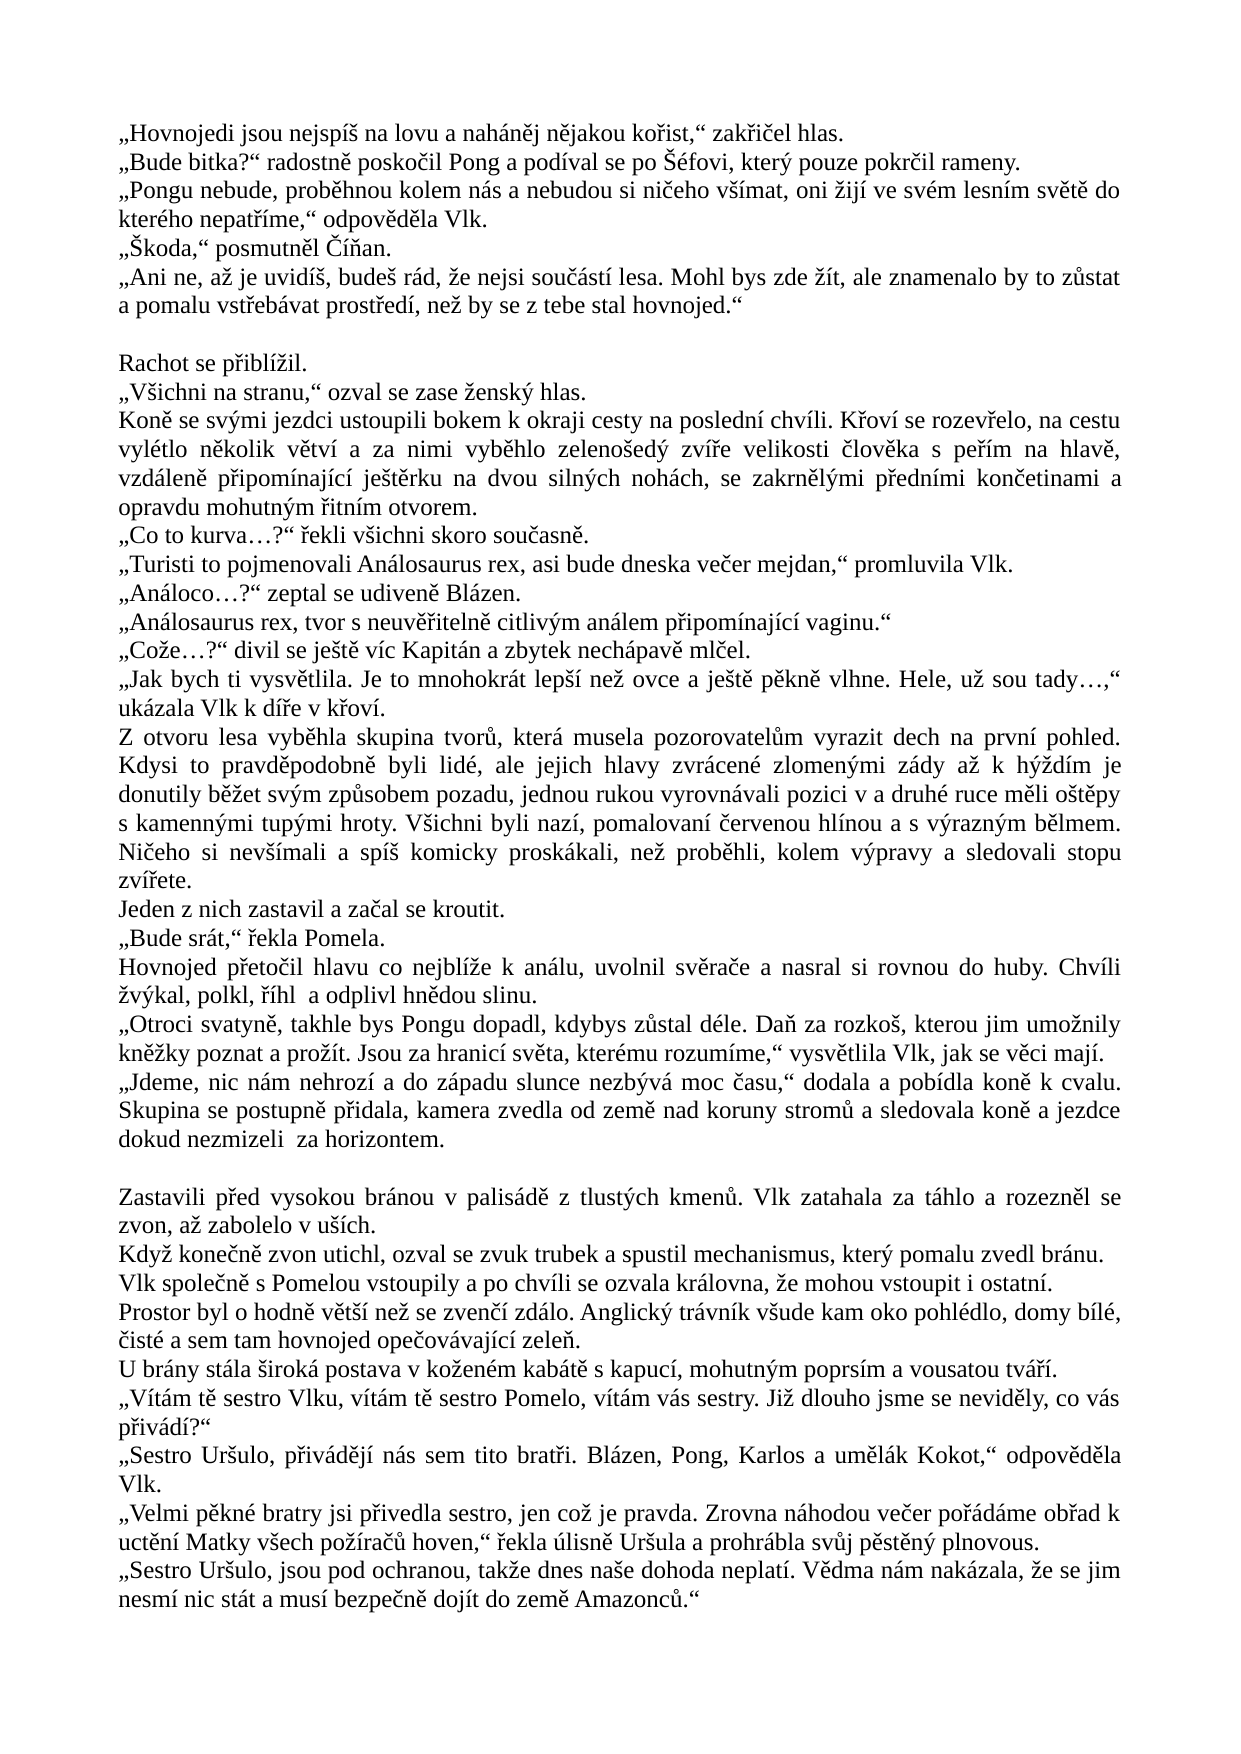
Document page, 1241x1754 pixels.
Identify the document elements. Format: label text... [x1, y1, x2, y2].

text Rachot se přiblížil. [118, 348, 1122, 377]
text „Otroci svatyně, takhle bys Pongu dopadl, kdybys zůstal déle. Daň za rozkoš, kterou jim umožnily kněžky poznat a prožít. Jsou za hranicí světa, kterému rozumíme,“ vysvětlila Vlk, jak se věci mají. [118, 1009, 1122, 1067]
text „Análoco…?“ zeptal se udiveně Blázen. [118, 578, 1122, 607]
text Jeden z nich zastavil a začal se kroutit. [118, 894, 1122, 923]
text Když konečně zvon utichl, ozval se zvuk trubek a spustil mechanismus, který pomalu zvedl bránu. [118, 1239, 1122, 1268]
text „Ani ne, až je uvidíš, budeš rád, že nejsi součástí lesa. Mohl bys zde žít, ale znamenalo by to zůstat a pomalu vstřebávat prostředí, než by se z tebe stal hovnojed.“ [118, 262, 1122, 319]
text „Velmi pěkné bratry jsi přivedla sestro, jen což je pravda. Zrovna náhodou večer pořádáme obřad k uctění Matky všech požíračů hoven,“ řekla úlisně Uršula a prohrábla svůj pěstěný plnovous. [118, 1498, 1122, 1556]
text Z otvoru lesa vyběhla skupina tvorů, která musela pozorovatelům vyrazit dech na první pohled. Kdysi to pravděpodobně byli lidé, ale jejich hlavy zvrácené zlomenými zády až k hýždím je donutily běžet svým způsobem pozadu, jednou rukou vyrovnávali pozici v a druhé ruce měli oštěpy s kamennými tupými hroty. Všichni byli nazí, pomalovaní červenou hlínou a s výrazným bělmem. Ničeho si nevšímali a spíš komicky proskákali, než proběhli, kolem výpravy a sledovali stopu zvířete. [118, 722, 1122, 894]
text „Co to kurva…?“ řekli všichni skoro současně. [118, 521, 1122, 549]
text „Všichni na stranu,“ ozval se zase ženský hlas. [118, 377, 1122, 406]
text Vlk společně s Pomelou vstoupily a po chvíli se ozvala královna, že mohou vstoupit i ostatní. [118, 1268, 1122, 1297]
text „Jdeme, nic nám nehrozí a do západu slunce nezbývá moc času,“ dodala a pobídla koně k cvalu. Skupina se postupně přidala, kamera zvedla od země nad koruny stromů a sledovala koně a jezdce dokud nezmizeli za horizontem. [118, 1067, 1122, 1153]
text U brány stála široká postava v koženém kabátě s kapucí, mohutným poprsím a vousatou tváří. [118, 1354, 1122, 1383]
text Koně se svými jezdci ustoupili bokem k okraji cesty na poslední chvíli. Křoví se rozevřelo, na cestu vylétlo několik větví a za nimi vyběhlo zelenošedý zvíře velikosti člověka s peřím na hlavě, vzdáleně připomínající ještěrku na dvou silných nohách, se zakrnělými předními končetinami a opravdu mohutným řitním otvorem. [118, 406, 1122, 521]
text Hovnojed přetočil hlavu co nejblíže k análu, uvolnil svěrače a nasral si rovnou do huby. Chvíli žvýkal, polkl, říhl a odplivl hnědou slinu. [118, 952, 1122, 1009]
text „Hovnojedi jsou nejspíš na lovu a naháněj nějakou kořist,“ zakřičel hlas. [118, 118, 1122, 147]
text „Turisti to pojmenovali Análosaurus rex, asi bude dneska večer mejdan,“ promluvila Vlk. [118, 549, 1122, 578]
text „Škoda,“ posmutněl Číňan. [118, 233, 1122, 262]
text „Jak bych ti vysvětlila. Je to mnohokrát lepší než ovce a ještě pěkně vlhne. Hele, už sou tady…,“ ukázala Vlk k díře v křoví. [118, 664, 1122, 722]
text „Análosaurus rex, tvor s neuvěřitelně citlivým análem připomínající vaginu.“ [118, 607, 1122, 636]
text Prostor byl o hodně větší než se zvenčí zdálo. Anglický trávník všude kam oko pohlédlo, domy bílé, čisté a sem tam hovnojed opečovávající zeleň. [118, 1297, 1122, 1354]
text „Pongu nebude, proběhnou kolem nás a nebudou si ničeho všímat, oni žijí ve svém lesním světě do kterého nepatříme,“ odpověděla Vlk. [118, 176, 1122, 233]
text „Bude srát,“ řekla Pomela. [118, 923, 1122, 952]
text „Sestro Uršulo, jsou pod ochranou, takže dnes naše dohoda neplatí. Vědma nám nakázala, že se jim nesmí nic stát a musí bezpečně dojít do země Amazonců.“ [118, 1556, 1122, 1613]
text „Cože…?“ divil se ještě víc Kapitán a zbytek nechápavě mlčel. [118, 636, 1122, 664]
text „Vítám tě sestro Vlku, vítám tě sestro Pomelo, vítám vás sestry. Již dlouho jsme se neviděly, co vás přivádí?“ [118, 1383, 1122, 1441]
text Zastavili před vysokou bránou v palisádě z tlustých kmenů. Vlk zatahala za táhlo a rozezněl se zvon, až zabolelo v uších. [118, 1182, 1122, 1239]
text „Bude bitka?“ radostně poskočil Pong a podíval se po Šéfovi, který pouze pokrčil rameny. [118, 147, 1122, 176]
text „Sestro Uršulo, přivádějí nás sem tito bratři. Blázen, Pong, Karlos a umělák Kokot,“ odpověděla Vlk. [118, 1441, 1122, 1498]
